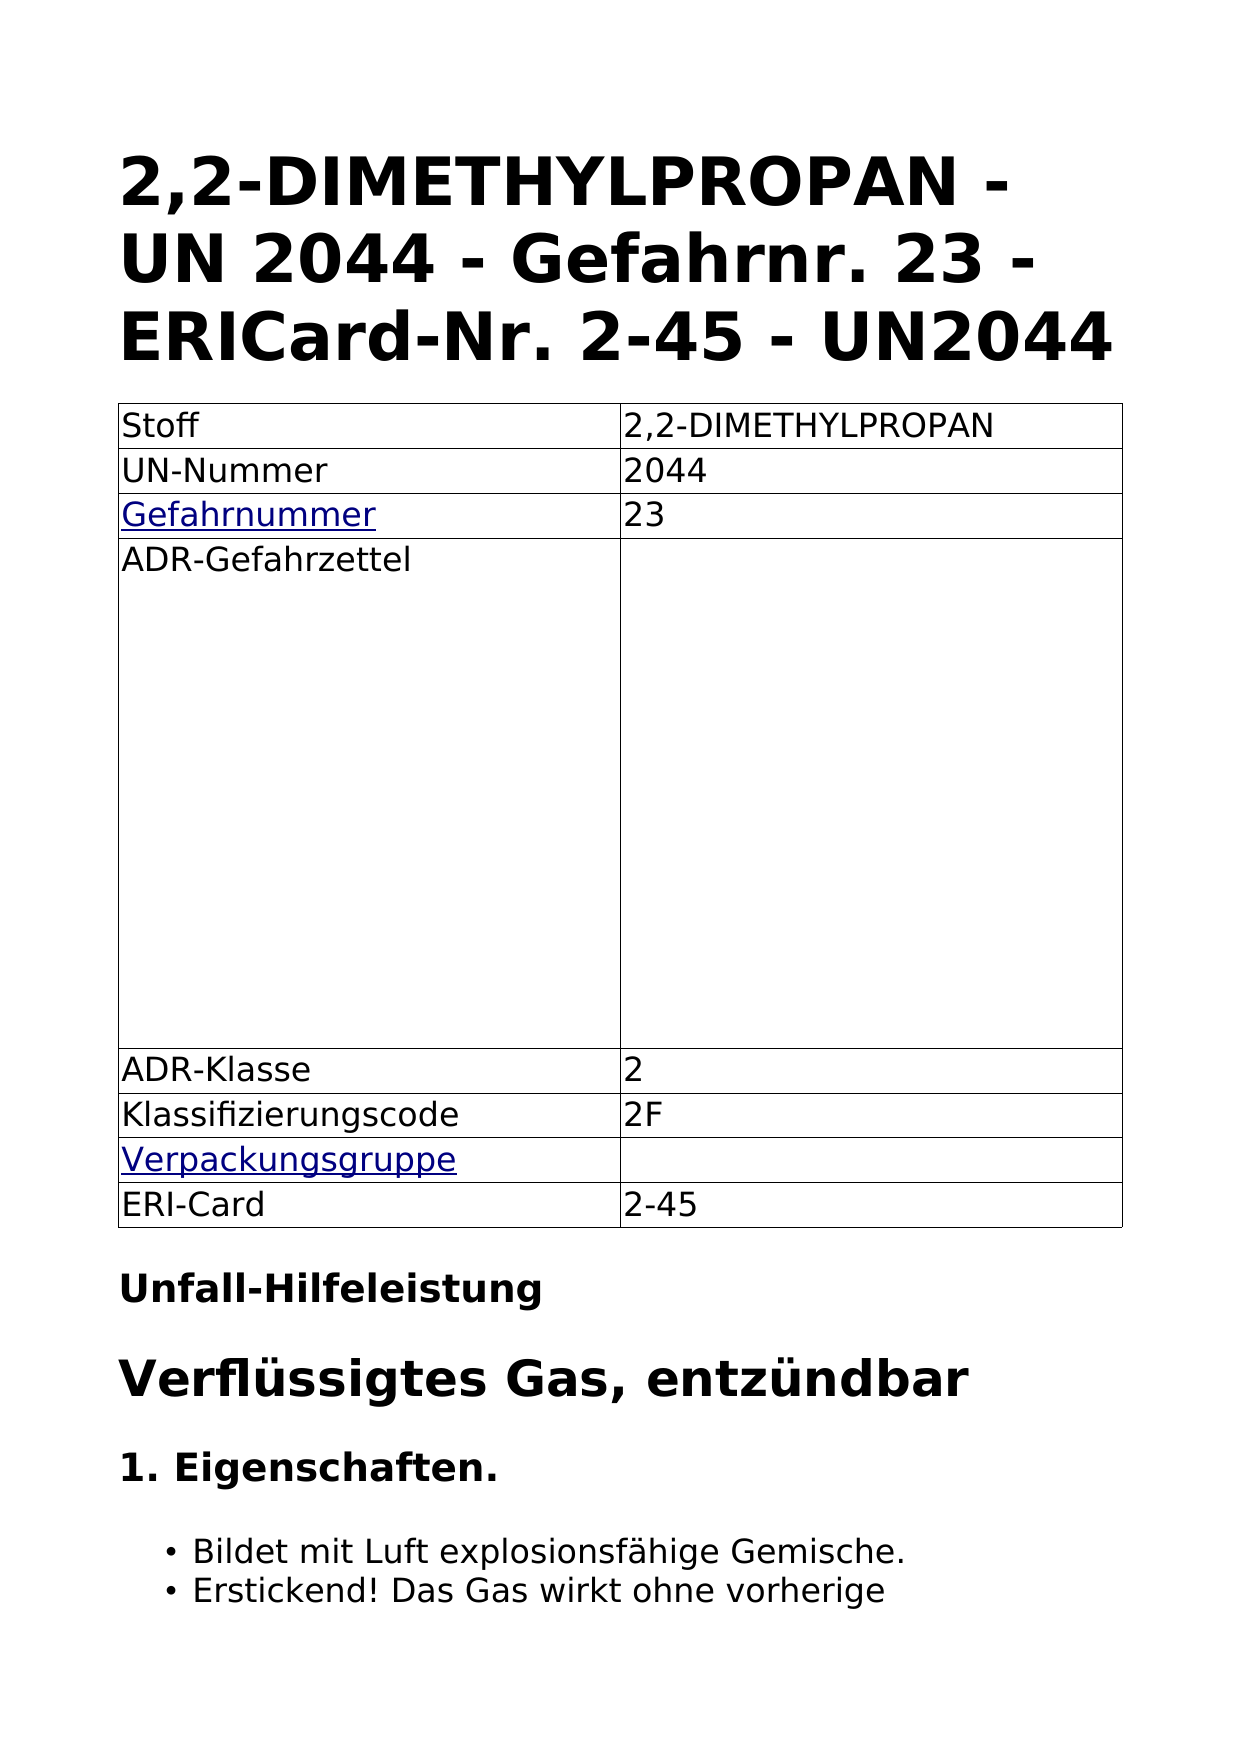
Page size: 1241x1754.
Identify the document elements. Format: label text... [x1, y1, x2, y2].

table_cell ADR-Gefahrzettel [119, 539, 620, 1048]
table_cell 2F [621, 1094, 1122, 1137]
table_cell UN-Nummer [119, 449, 620, 493]
subtitle 1. Eigenschaften. [118, 1445, 1122, 1490]
list Erstickend! Das Gas wirkt ohne vorherige [177, 1571, 1122, 1610]
table_header Stoff [119, 404, 620, 448]
table_cell ERI-Card [119, 1183, 620, 1227]
table_cell 2-45 [621, 1183, 1122, 1227]
subtitle Verflüssigtes Gas, entzündbar [118, 1349, 1122, 1408]
table_cell 2 [621, 1049, 1122, 1092]
table_cell Verpackungsgruppe [119, 1138, 620, 1182]
table_cell 2044 [621, 449, 1122, 493]
table_cell Klassifizierungscode [119, 1094, 620, 1137]
table_cell [621, 539, 1122, 1048]
subtitle 2,2-DIMETHYLPROPAN - UN 2044 - Gefahrnr. 23 - ERICard-Nr. 2-45 - UN2044 [118, 143, 1122, 376]
table_cell Gefahrnummer [119, 494, 620, 538]
table_cell [621, 1138, 1122, 1182]
table_cell 23 [621, 494, 1122, 538]
subtitle Unfall-Hilfeleistung [118, 1267, 1122, 1312]
table_header 2,2-DIMETHYLPROPAN [621, 404, 1122, 448]
table_cell ADR-Klasse [119, 1049, 620, 1092]
list Bildet mit Luft explosionsfähige Gemische. [177, 1532, 1122, 1571]
